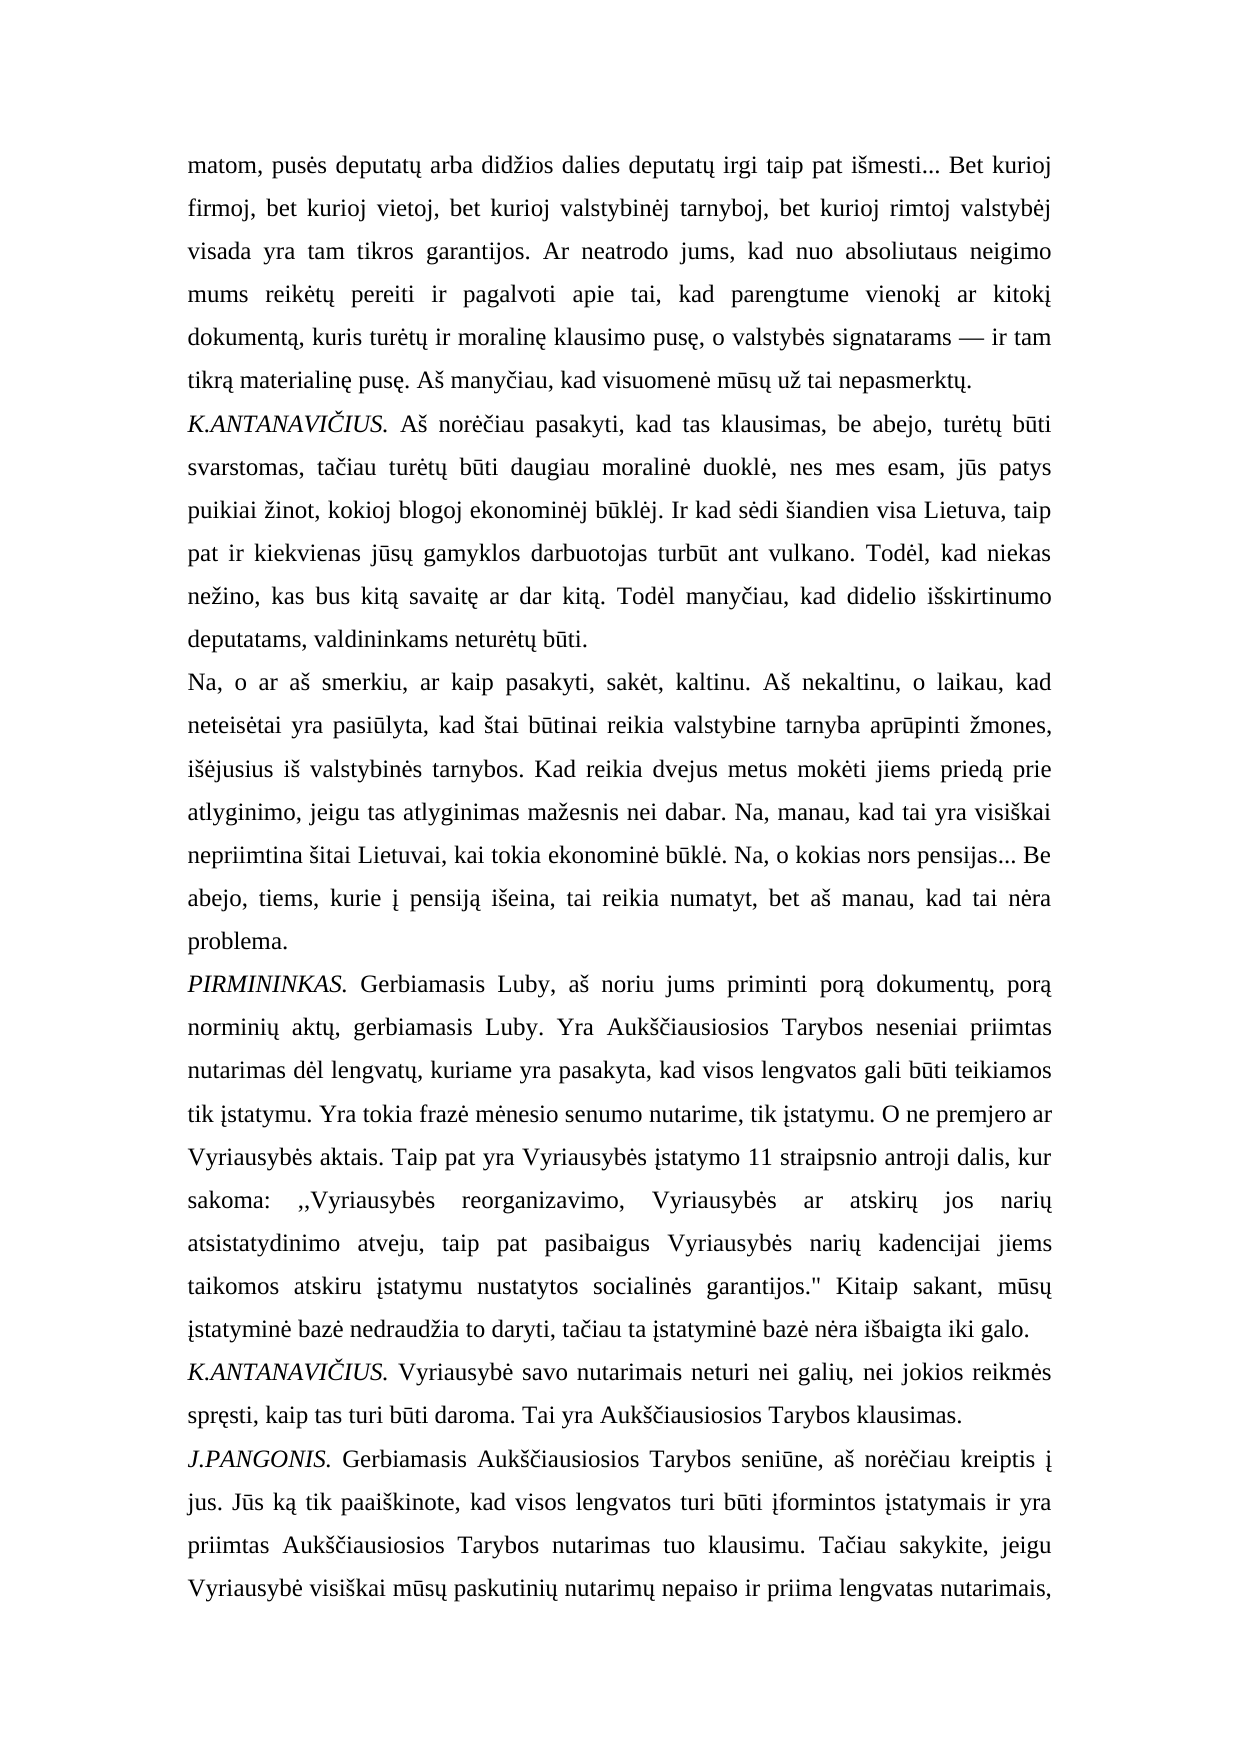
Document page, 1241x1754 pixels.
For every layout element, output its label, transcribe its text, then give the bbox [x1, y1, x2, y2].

text Na, o ar aš smerkiu, ar kaip pasakyti, sakėt, kaltinu. Aš nekaltinu, o laikau, kad neteisėtai yra pasiūlyta, kad štai būtinai reikia valstybine tarnyba aprūpinti žmones, išėjusius iš valstybinės tarnybos. Kad reikia dvejus metus mokėti jiems priedą prie atlyginimo, jeigu tas atlyginimas mažesnis nei dabar. Na, manau, kad tai yra visiškai nepriimtina šitai Lietuvai, kai tokia ekonominė būklė. Na, o kokias nors pensijas... Be abejo, tiems, kurie į pensiją išeina, tai reikia numatyt, bet aš manau, kad tai nėra problema. [187, 667, 1053, 955]
text J.PANGONIS. Gerbiamasis Aukščiausiosios Tarybos seniūne, aš norėčiau kreiptis į jus. Jūs ką tik paaiškinote, kad visos lengvatos turi būti įformintos įstatymais ir yra priimtas Aukščiausiosios Tarybos nutarimas tuo klausimu. Tačiau sakykite, jeigu Vyriausybė visiškai mūsų paskutinių nutarimų nepaiso ir priima lengvatas nutarimais, [187, 1444, 1053, 1602]
text K.ANTANAVIČIUS. Aš norėčiau pasakyti, kad tas klausimas, be abejo, turėtų būti svarstomas, tačiau turėtų būti daugiau moralinė duoklė, nes mes esam, jūs patys puikiai žinot, kokioj blogoj ekonominėj būklėj. Ir kad sėdi šiandien visa Lietuva, taip pat ir kiekvienas jūsų gamyklos darbuotojas turbūt ant vulkano. Todėl, kad niekas nežino, kas bus kitą savaitę ar dar kitą. Todėl manyčiau, kad didelio išskirtinumo deputatams, valdininkams neturėtų būti. [187, 409, 1053, 653]
text K.ANTANAVIČIUS. Vyriausybė savo nutarimais neturi nei galių, nei jokios reikmės spręsti, kaip tas turi būti daroma. Tai yra Aukščiausiosios Tarybos klausimas. [187, 1357, 1053, 1429]
text PIRMININKAS. Gerbiamasis Luby, aš noriu jums priminti porą dokumentų, porą norminių aktų, gerbiamasis Luby. Yra Aukščiausiosios Tarybos neseniai priimtas nutarimas dėl lengvatų, kuriame yra pasakyta, kad visos lengvatos gali būti teikiamos tik įstatymu. Yra tokia frazė mėnesio senumo nutarime, tik įstatymu. O ne premjero ar Vyriausybės aktais. Taip pat yra Vyriausybės įstatymo 11 straipsnio antroji dalis, kur sakoma: ,,Vyriausybės reorganizavimo, Vyriausybės ar atskirų jos narių atsistatydinimo atveju, taip pat pasibaigus Vyriausybės narių kadencijai jiems taikomos atskiru įstatymu nustatytos socialinės garantijos." Kitaip sakant, mūsų įstatyminė bazė nedraudžia to daryti, tačiau ta įstatyminė bazė nėra išbaigta iki galo. [187, 969, 1053, 1343]
text matom, pusės deputatų arba didžios dalies deputatų irgi taip pat išmesti... Bet kurioj firmoj, bet kurioj vietoj, bet kurioj valstybinėj tarnyboj, bet kurioj rimtoj valstybėj visada yra tam tikros garantijos. Ar neatrodo jums, kad nuo absoliutaus neigimo mums reikėtų pereiti ir pagalvoti apie tai, kad parengtume vienokį ar kitokį dokumentą, kuris turėtų ir moralinę klausimo pusę, o valstybės signatarams — ir tam tikrą materialinę pusę. Aš manyčiau, kad visuomenė mūsų už tai nepasmerktų. [187, 150, 1053, 394]
